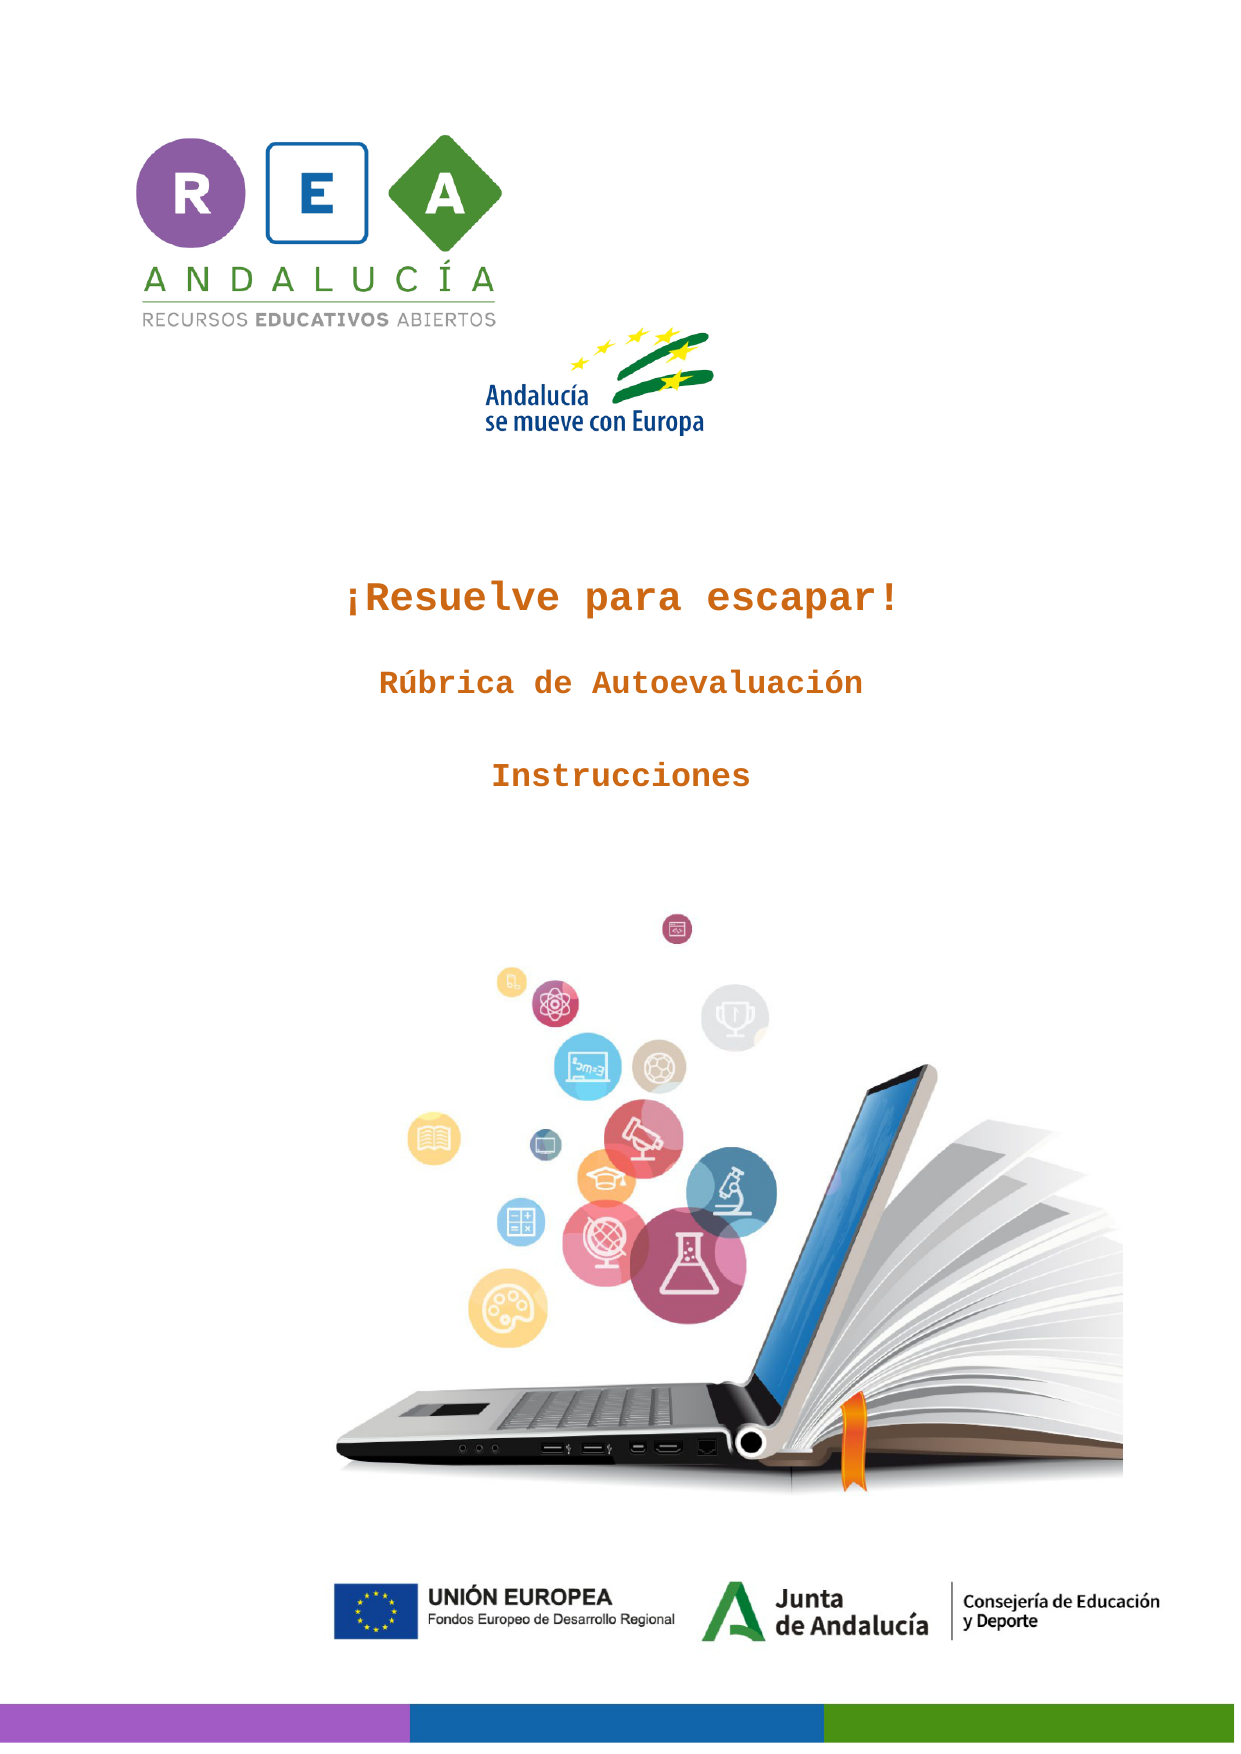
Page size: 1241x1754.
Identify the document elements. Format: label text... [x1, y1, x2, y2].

picture [0, 882, 1235, 1743]
text Rúbrica de Autoevaluación [150, 667, 1092, 703]
text Instrucciones [150, 759, 1092, 797]
text ¡Resuelve para escapar! [150, 576, 1092, 622]
picture [118, 117, 715, 436]
